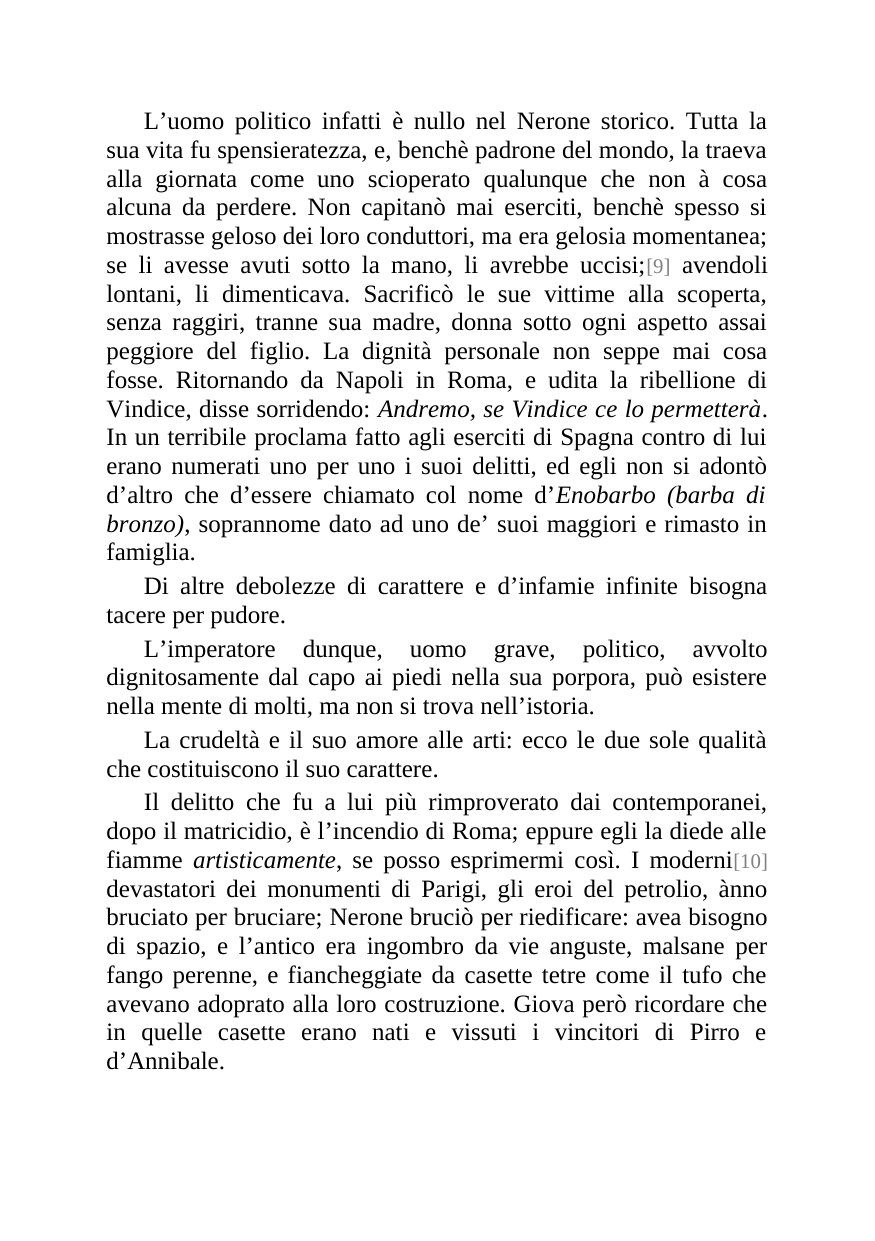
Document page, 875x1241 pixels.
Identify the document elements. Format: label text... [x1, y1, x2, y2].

text L’imperatore dunque, uomo grave, politico, avvolto dignitosamente dal capo ai piedi nella sua porpora, può esistere nella mente di molti, ma non si trova nell’istoria. [106, 634, 768, 720]
text L’uomo politico infatti è nullo nel Nerone storico. Tutta la sua vita fu spensieratezza, e, benchè padrone del mondo, la traeva alla giornata come uno scioperato qualunque che non à cosa alcuna da perdere. Non capitanò mai eserciti, benchè spesso si mostrasse geloso dei loro conduttori, ma era gelosia momentanea; se li avesse avuti sotto la mano, li avrebbe uccisi;[9] avendoli lontani, li dimenticava. Sacrificò le sue vittime alla scoperta, senza raggiri, tranne sua madre, donna sotto ogni aspetto assai peggiore del figlio. La dignità personale non seppe mai cosa fosse. Ritornando da Napoli in Roma, e udita la ribellione di Vindice, disse sorridendo: Andremo, se Vindice ce lo permetterà. In un terribile proclama fatto agli eserciti di Spagna contro di lui erano numerati uno per uno i suoi delitti, ed egli non si adontò d’altro che d’essere chiamato col nome d’Enobarbo (barba di bronzo), soprannome dato ad uno de’ suoi maggiori e rimasto in famiglia. [106, 106, 768, 566]
text La crudeltà e il suo amore alle arti: ecco le due sole qualità che costituiscono il suo carattere. [106, 725, 768, 782]
text Di altre debolezze di carattere e d’infamie infinite bisogna tacere per pudore. [106, 571, 768, 629]
text Il delitto che fu a lui più rimproverato dai contemporanei, dopo il matricidio, è l’incendio di Roma; eppure egli la diede alle fiamme artisticamente, se posso esprimermi così. I moderni[10] devastatori dei monumenti di Parigi, gli eroi del petrolio, ànno bruciato per bruciare; Nerone bruciò per riedificare: avea bisogno di spazio, e l’antico era ingombro da vie anguste, malsane per fango perenne, e fiancheggiate da casette tetre come il tufo che avevano adoprato alla loro costruzione. Giova però ricordare che in quelle casette erano nati e vissuti i vincitori di Pirro e d’Annibale. [106, 787, 768, 1075]
